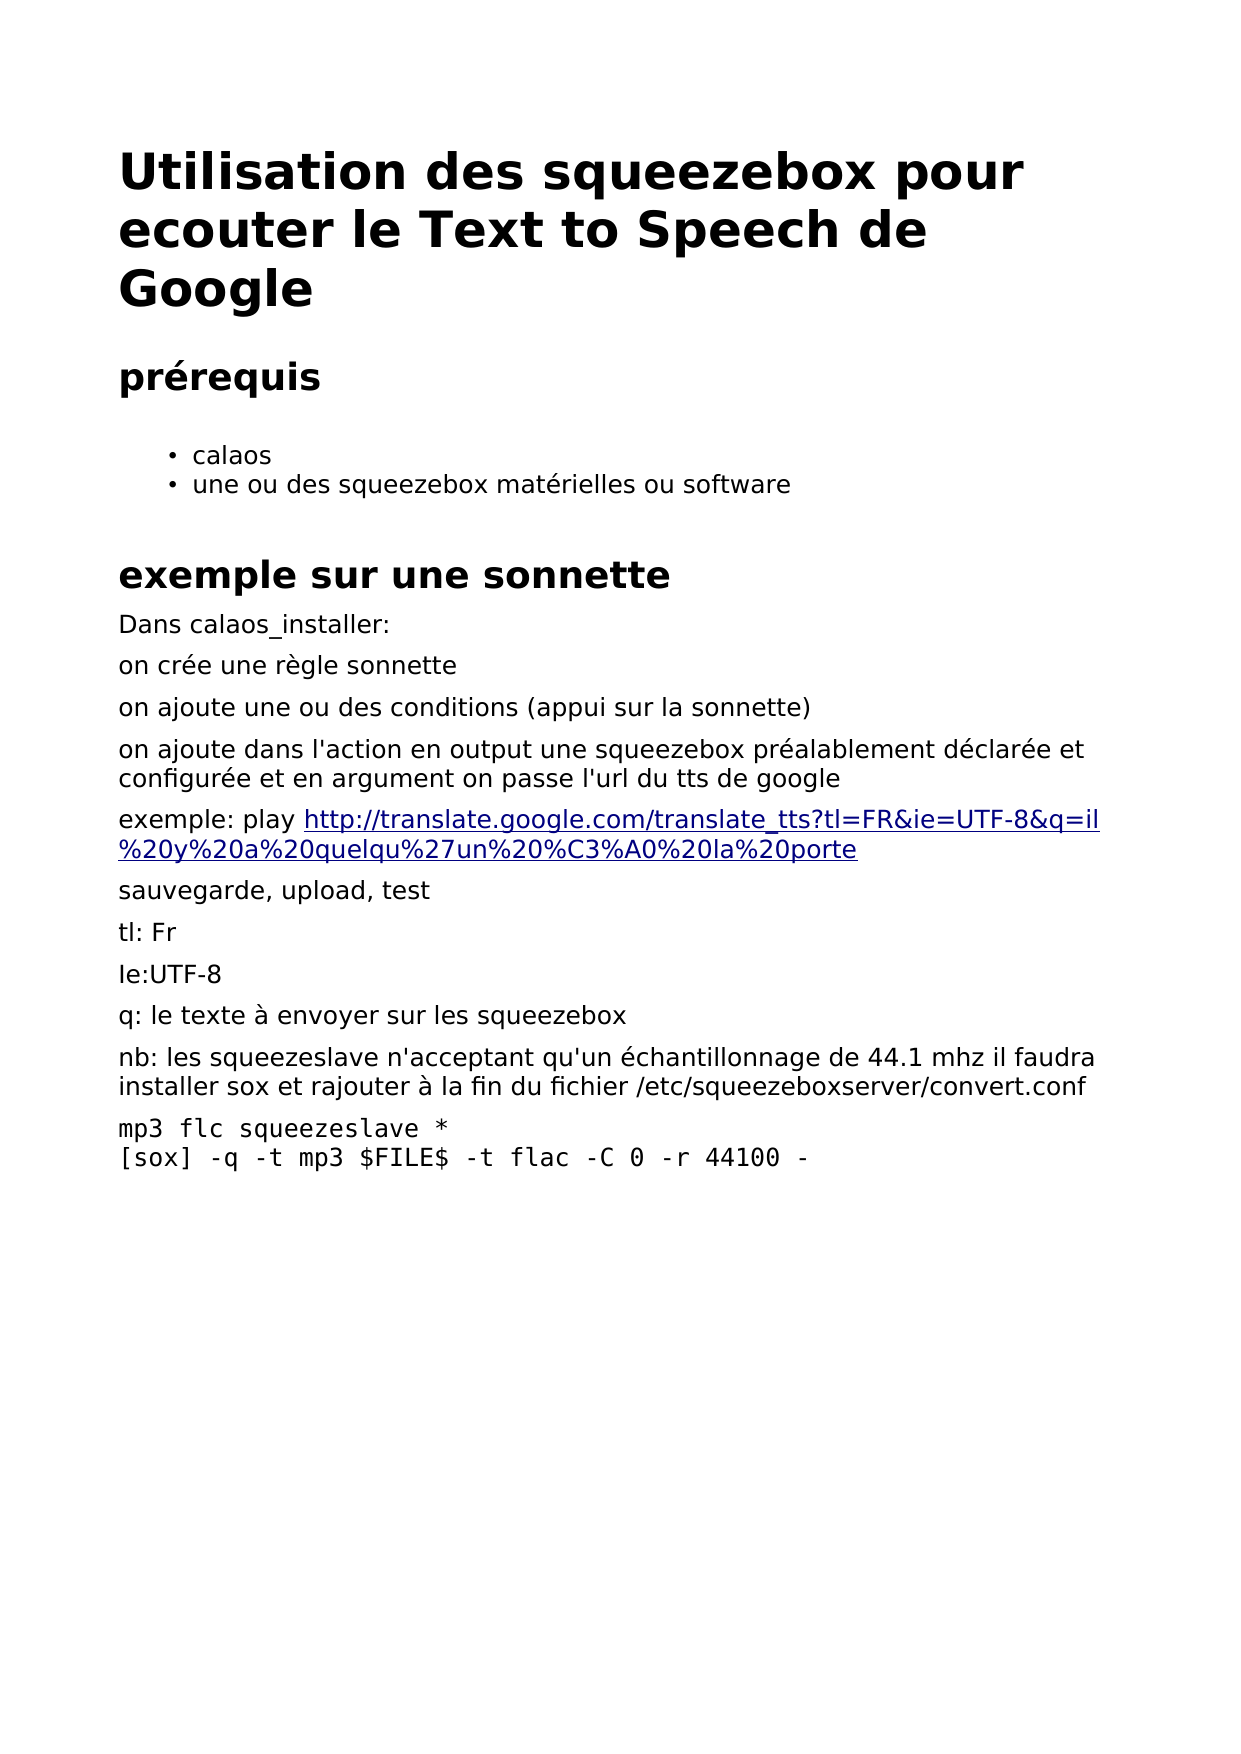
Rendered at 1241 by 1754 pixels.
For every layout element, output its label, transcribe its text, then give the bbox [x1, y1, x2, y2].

subtitle prérequis [118, 355, 1122, 399]
list calaos [177, 441, 1122, 470]
text sauvegarde, upload, test [118, 877, 1122, 906]
subtitle Utilisation des squeezebox pour ecouter le Text to Speech de Google [118, 143, 1122, 318]
text Dans calaos_installer: [118, 610, 1122, 639]
subtitle exemple sur une sonnette [118, 554, 1122, 597]
text on ajoute dans l'action en output une squeezebox préalablement déclarée et configurée et en argument on passe l'url du tts de google [118, 735, 1122, 793]
text Ie:UTF-8 [118, 960, 1122, 989]
text exemple: play http://translate.google.com/translate_tts?tl=FR&ie=UTF-8&q=il%20y%20a%20quelqu%27un%20%C3%A0%20la%20porte [118, 806, 1122, 864]
text nb: les squeezeslave n'acceptant qu'un échantillonnage de 44.1 mhz il faudra installer sox et rajouter à la fin du fichier /etc/squeezeboxserver/convert.conf [118, 1043, 1122, 1102]
list une ou des squeezebox matérielles ou software [177, 470, 1122, 499]
text on ajoute une ou des conditions (appui sur la sonnette) [118, 693, 1122, 722]
text q: le texte à envoyer sur les squeezebox [118, 1002, 1122, 1031]
text on crée une règle sonnette [118, 652, 1122, 681]
text mp3 flc squeezeslave * [sox] -q -t mp3 $FILE$ -t flac -C 0 -r 44100 - [118, 1114, 1122, 1172]
text tl: Fr [118, 918, 1122, 947]
